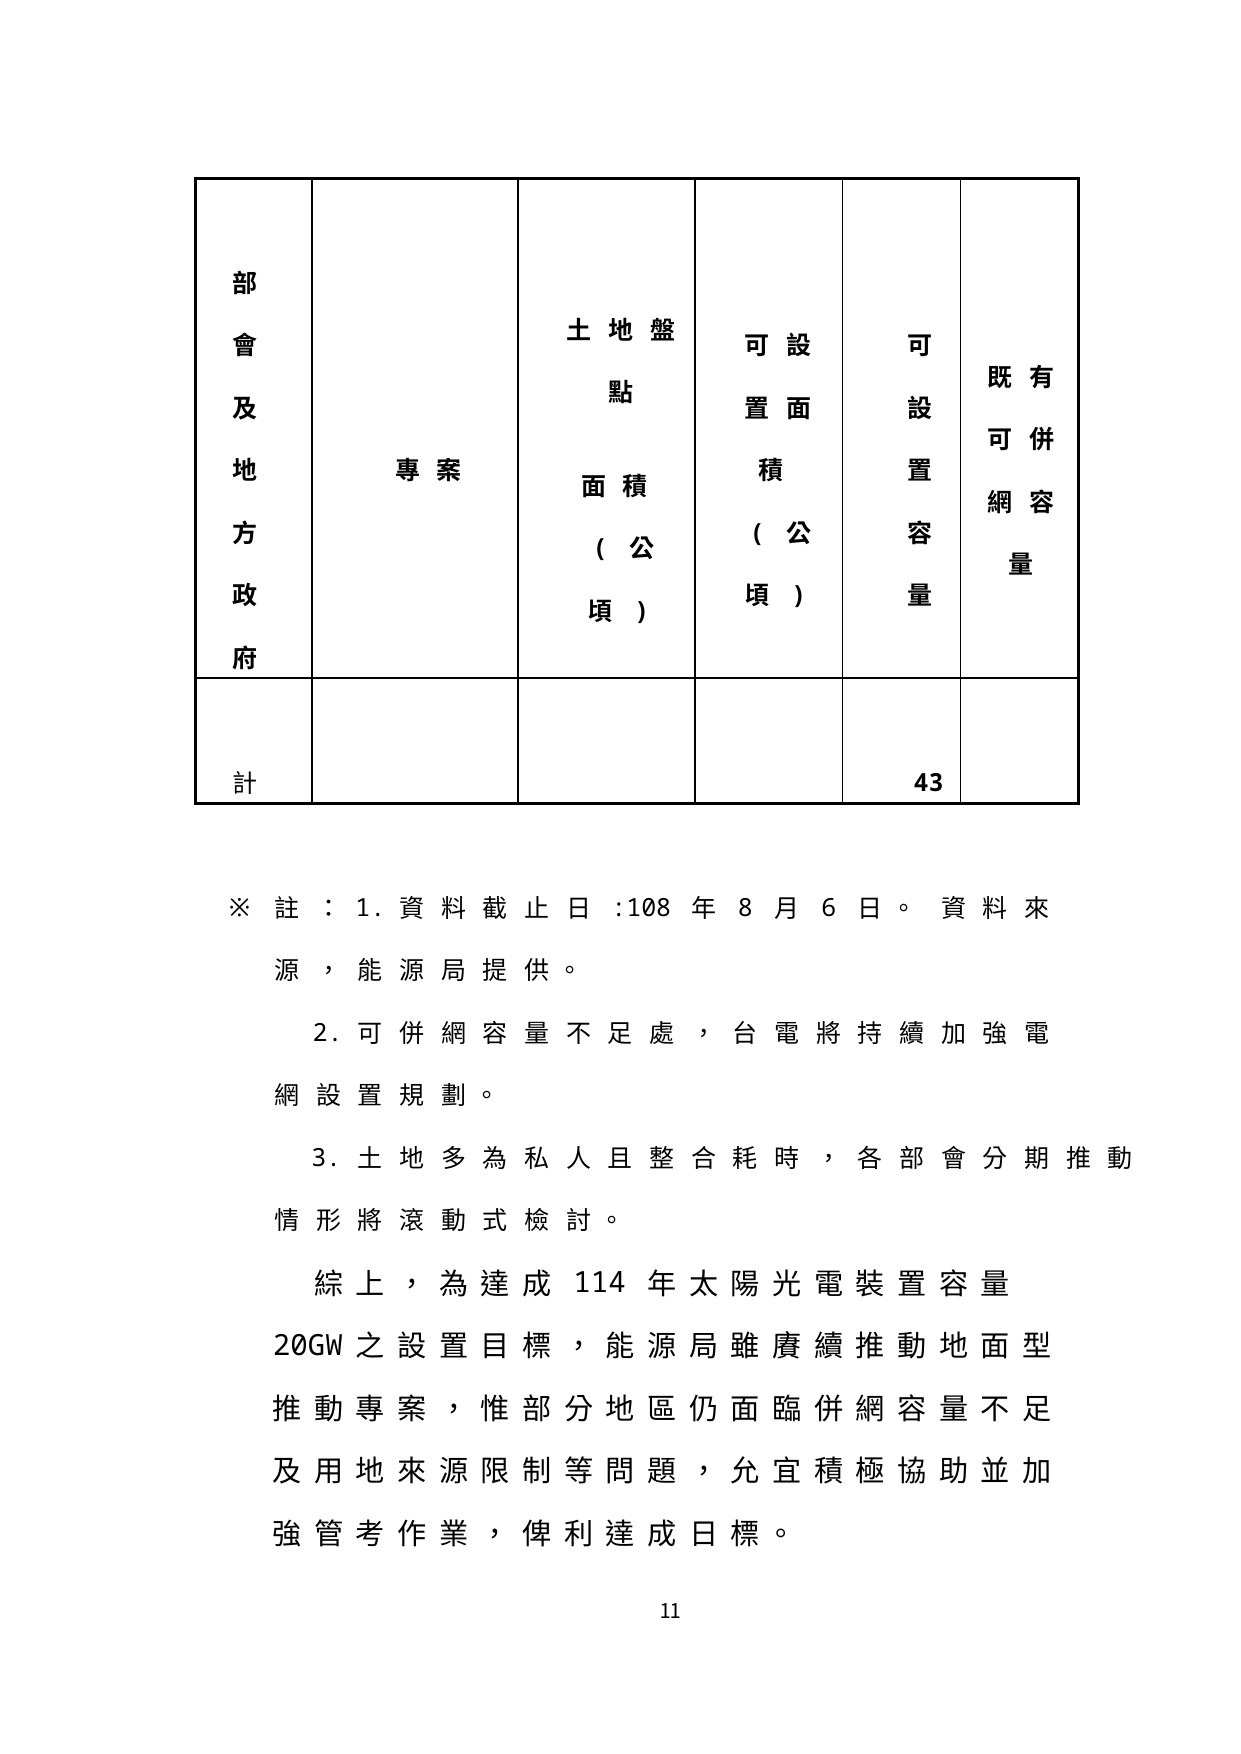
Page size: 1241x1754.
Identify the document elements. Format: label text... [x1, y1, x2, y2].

table_header 可設置容量 [843, 180, 960, 677]
table_cell [696, 679, 842, 802]
table_header 土地盤點 面積(公頃) [519, 180, 694, 677]
table_cell [961, 679, 1077, 802]
table_cell [519, 679, 694, 802]
table_header 專案 [313, 180, 517, 677]
text ※註：1.資料截止日:108年8月6日。資料來源，能源局提供。 [166, 865, 1058, 990]
table_header 可設置面積(公頃) [696, 180, 842, 677]
table_cell - [313, 679, 517, 802]
text 綜上，為達成114年太陽光電裝置容量20GW之設置目標，能源局雖賡續推動地面型推動專案，惟部分地區仍面臨併網容量不足及用地來源限制等問題，允宜積極協助並加強管考作業，俾利達成日標。 [242, 1240, 1058, 1552]
table_header 既有可併網容量 [961, 180, 1077, 677]
table_cell 43 [843, 679, 960, 802]
text 3.土地多為私人且整合耗時，各部會分期推動情形將滾動式檢討。 [166, 1115, 1177, 1240]
table_cell 計 [197, 679, 311, 802]
text 2.可併網容量不足處，台電將持續加強電網設置規劃。 [162, 990, 1058, 1115]
table_header 部會及地方政府 [197, 180, 311, 677]
